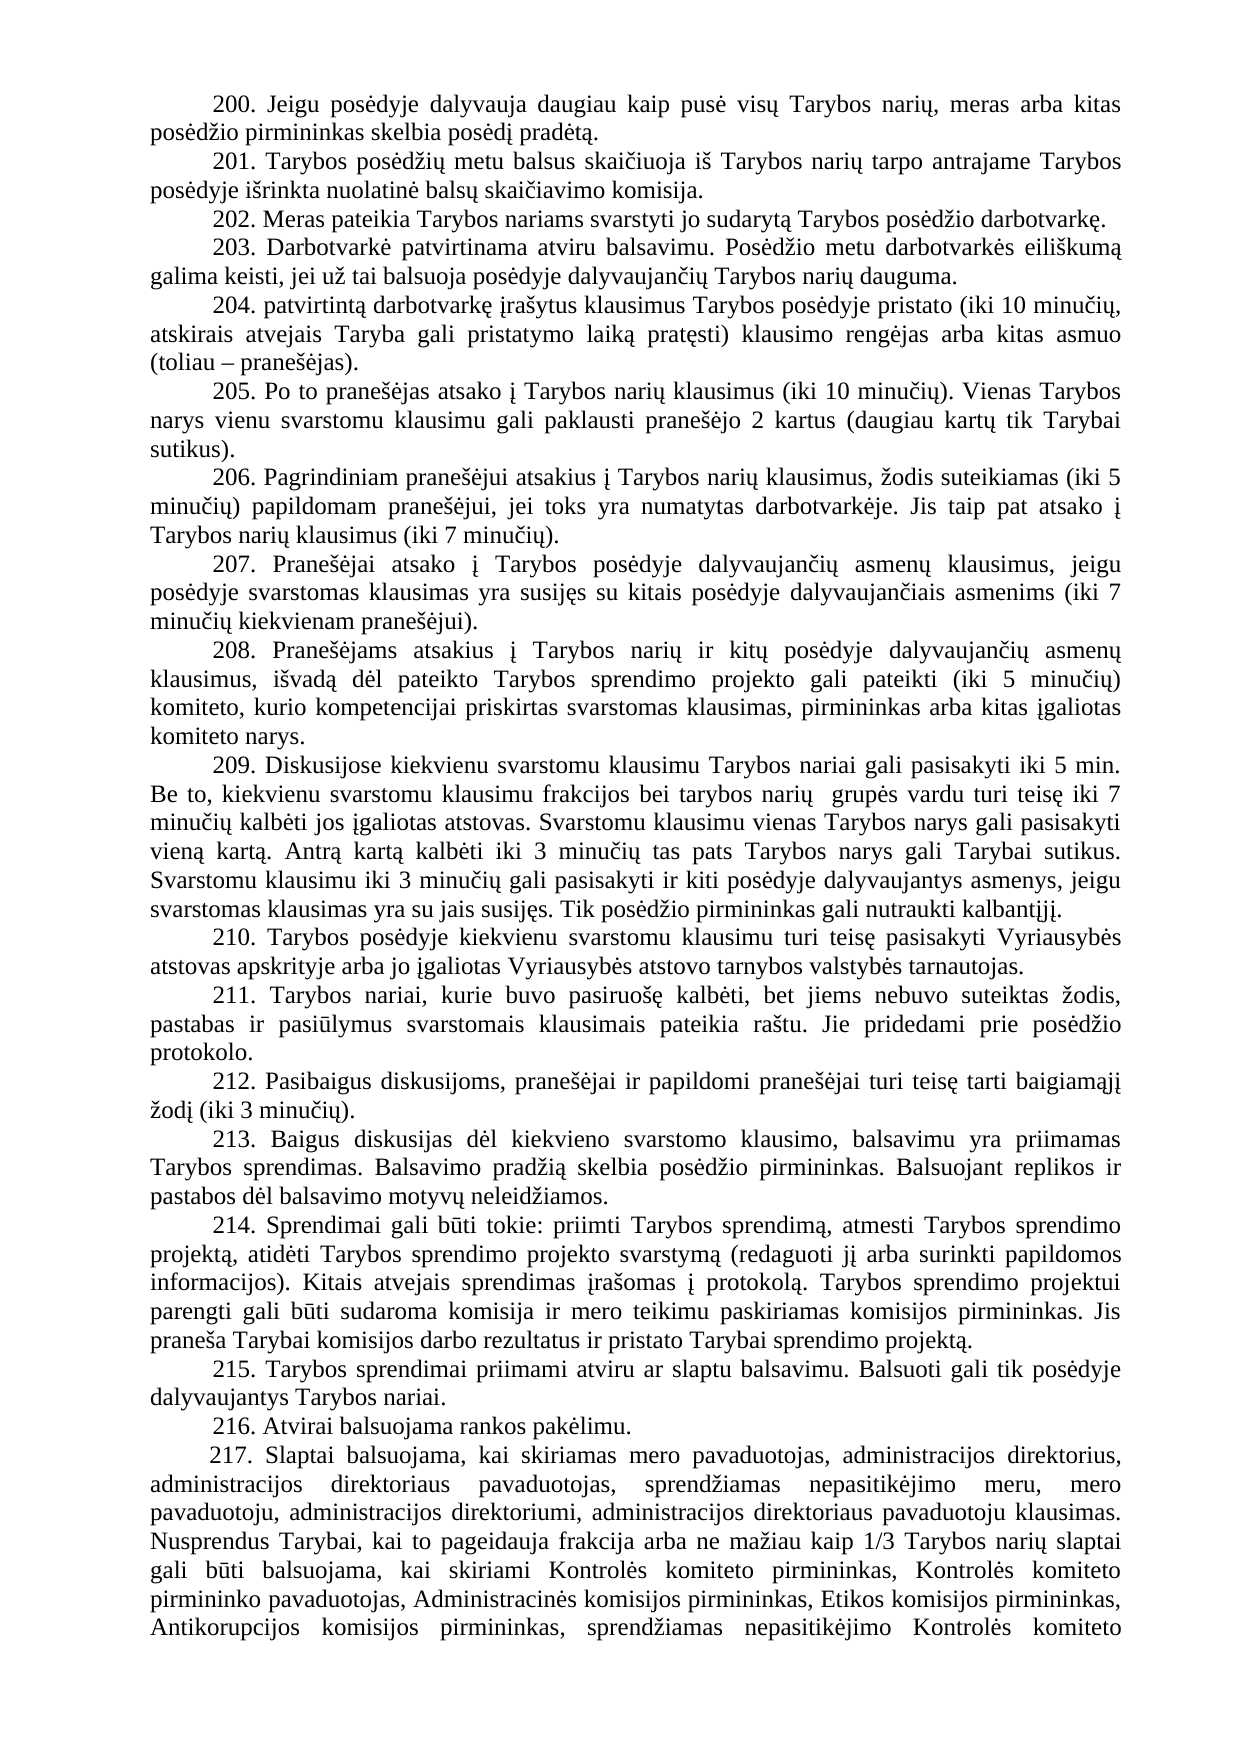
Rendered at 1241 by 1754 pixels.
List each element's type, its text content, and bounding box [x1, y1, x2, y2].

text 215. Tarybos sprendimai priimami atviru ar slaptu balsavimu. Balsuoti gali tik posėdyje dalyvaujantys Tarybos nariai. [150, 1354, 1122, 1411]
text 204. patvirtintą darbotvarkę įrašytus klausimus Tarybos posėdyje pristato (iki 10 minučių, atskirais atvejais Taryba gali pristatymo laiką pratęsti) klausimo rengėjas arba kitas asmuo (toliau – pranešėjas). [150, 290, 1122, 376]
text 203. Darbotvarkė patvirtinama atviru balsavimu. Posėdžio metu darbotvarkės eiliškumą galima keisti, jei už tai balsuoja posėdyje dalyvaujančių Tarybos narių dauguma. [150, 232, 1122, 290]
text 202. Meras pateikia Tarybos nariams svarstyti jo sudarytą Tarybos posėdžio darbotvarkę. [150, 204, 1122, 232]
text 212. Pasibaigus diskusijoms, pranešėjai ir papildomi pranešėjai turi teisę tarti baigiamąjį žodį (iki 3 minučių). [150, 1066, 1122, 1124]
text 207. Pranešėjai atsako į Tarybos posėdyje dalyvaujančių asmenų klausimus, jeigu posėdyje svarstomas klausimas yra susijęs su kitais posėdyje dalyvaujančiais asmenims (iki 7 minučių kiekvienam pranešėjui). [150, 549, 1122, 635]
text 200. Jeigu posėdyje dalyvauja daugiau kaip pusė visų Tarybos narių, meras arba kitas posėdžio pirmininkas skelbia posėdį pradėtą. [150, 89, 1122, 146]
text 206. Pagrindiniam pranešėjui atsakius į Tarybos narių klausimus, žodis suteikiamas (iki 5 minučių) papildomam pranešėjui, jei toks yra numatytas darbotvarkėje. Jis taip pat atsako į Tarybos narių klausimus (iki 7 minučių). [150, 462, 1122, 549]
text 208. Pranešėjams atsakius į Tarybos narių ir kitų posėdyje dalyvaujančių asmenų klausimus, išvadą dėl pateikto Tarybos sprendimo projekto gali pateikti (iki 5 minučių) komiteto, kurio kompetencijai priskirtas svarstomas klausimas, pirmininkas arba kitas įgaliotas komiteto narys. [150, 635, 1122, 750]
text 214. Sprendimai gali būti tokie: priimti Tarybos sprendimą, atmesti Tarybos sprendimo projektą, atidėti Tarybos sprendimo projekto svarstymą (redaguoti jį arba surinkti papildomos informacijos). Kitais atvejais sprendimas įrašomas į protokolą. Tarybos sprendimo projektui parengti gali būti sudaroma komisija ir mero teikimu paskiriamas komisijos pirmininkas. Jis praneša Tarybai komisijos darbo rezultatus ir pristato Tarybai sprendimo projektą. [150, 1210, 1122, 1354]
text 213. Baigus diskusijas dėl kiekvieno svarstomo klausimo, balsavimu yra priimamas Tarybos sprendimas. Balsavimo pradžią skelbia posėdžio pirmininkas. Balsuojant replikos ir pastabos dėl balsavimo motyvų neleidžiamos. [150, 1124, 1122, 1210]
text 211. Tarybos nariai, kurie buvo pasiruošę kalbėti, bet jiems nebuvo suteiktas žodis, pastabas ir pasiūlymus svarstomais klausimais pateikia raštu. Jie pridedami prie posėdžio protokolo. [150, 980, 1122, 1066]
text 216. Atvirai balsuojama rankos pakėlimu. [150, 1411, 1122, 1440]
text 209. Diskusijose kiekvienu svarstomu klausimu Tarybos nariai gali pasisakyti iki 5 min. Be to, kiekvienu svarstomu klausimu frakcijos bei tarybos narių grupės vardu turi teisę iki 7 minučių kalbėti jos įgaliotas atstovas. Svarstomu klausimu vienas Tarybos narys gali pasisakyti vieną kartą. Antrą kartą kalbėti iki 3 minučių tas pats Tarybos narys gali Tarybai sutikus. Svarstomu klausimu iki 3 minučių gali pasisakyti ir kiti posėdyje dalyvaujantys asmenys, jeigu svarstomas klausimas yra su jais susijęs. Tik posėdžio pirmininkas gali nutraukti kalbantįjį. [150, 750, 1122, 922]
text 210. Tarybos posėdyje kiekvienu svarstomu klausimu turi teisę pasisakyti Vyriausybės atstovas apskrityje arba jo įgaliotas Vyriausybės atstovo tarnybos valstybės tarnautojas. [150, 922, 1122, 980]
text 217. Slaptai balsuojama, kai skiriamas mero pavaduotojas, administracijos direktorius, administracijos direktoriaus pavaduotojas, sprendžiamas nepasitikėjimo meru, mero pavaduotoju, administracijos direktoriumi, administracijos direktoriaus pavaduotoju klausimas. Nusprendus Tarybai, kai to pageidauja frakcija arba ne mažiau kaip 1/3 Tarybos narių slaptai gali būti balsuojama, kai skiriami Kontrolės komiteto pirmininkas, Kontrolės komiteto pirmininko pavaduotojas, Administracinės komisijos pirmininkas, Etikos komisijos pirmininkas, Antikorupcijos komisijos pirmininkas, sprendžiamas nepasitikėjimo Kontrolės komiteto [150, 1440, 1122, 1641]
text 201. Tarybos posėdžių metu balsus skaičiuoja iš Tarybos narių tarpo antrajame Tarybos posėdyje išrinkta nuolatinė balsų skaičiavimo komisija. [150, 146, 1122, 204]
text 205. Po to pranešėjas atsako į Tarybos narių klausimus (iki 10 minučių). Vienas Tarybos narys vienu svarstomu klausimu gali paklausti pranešėjo 2 kartus (daugiau kartų tik Tarybai sutikus). [150, 376, 1122, 462]
